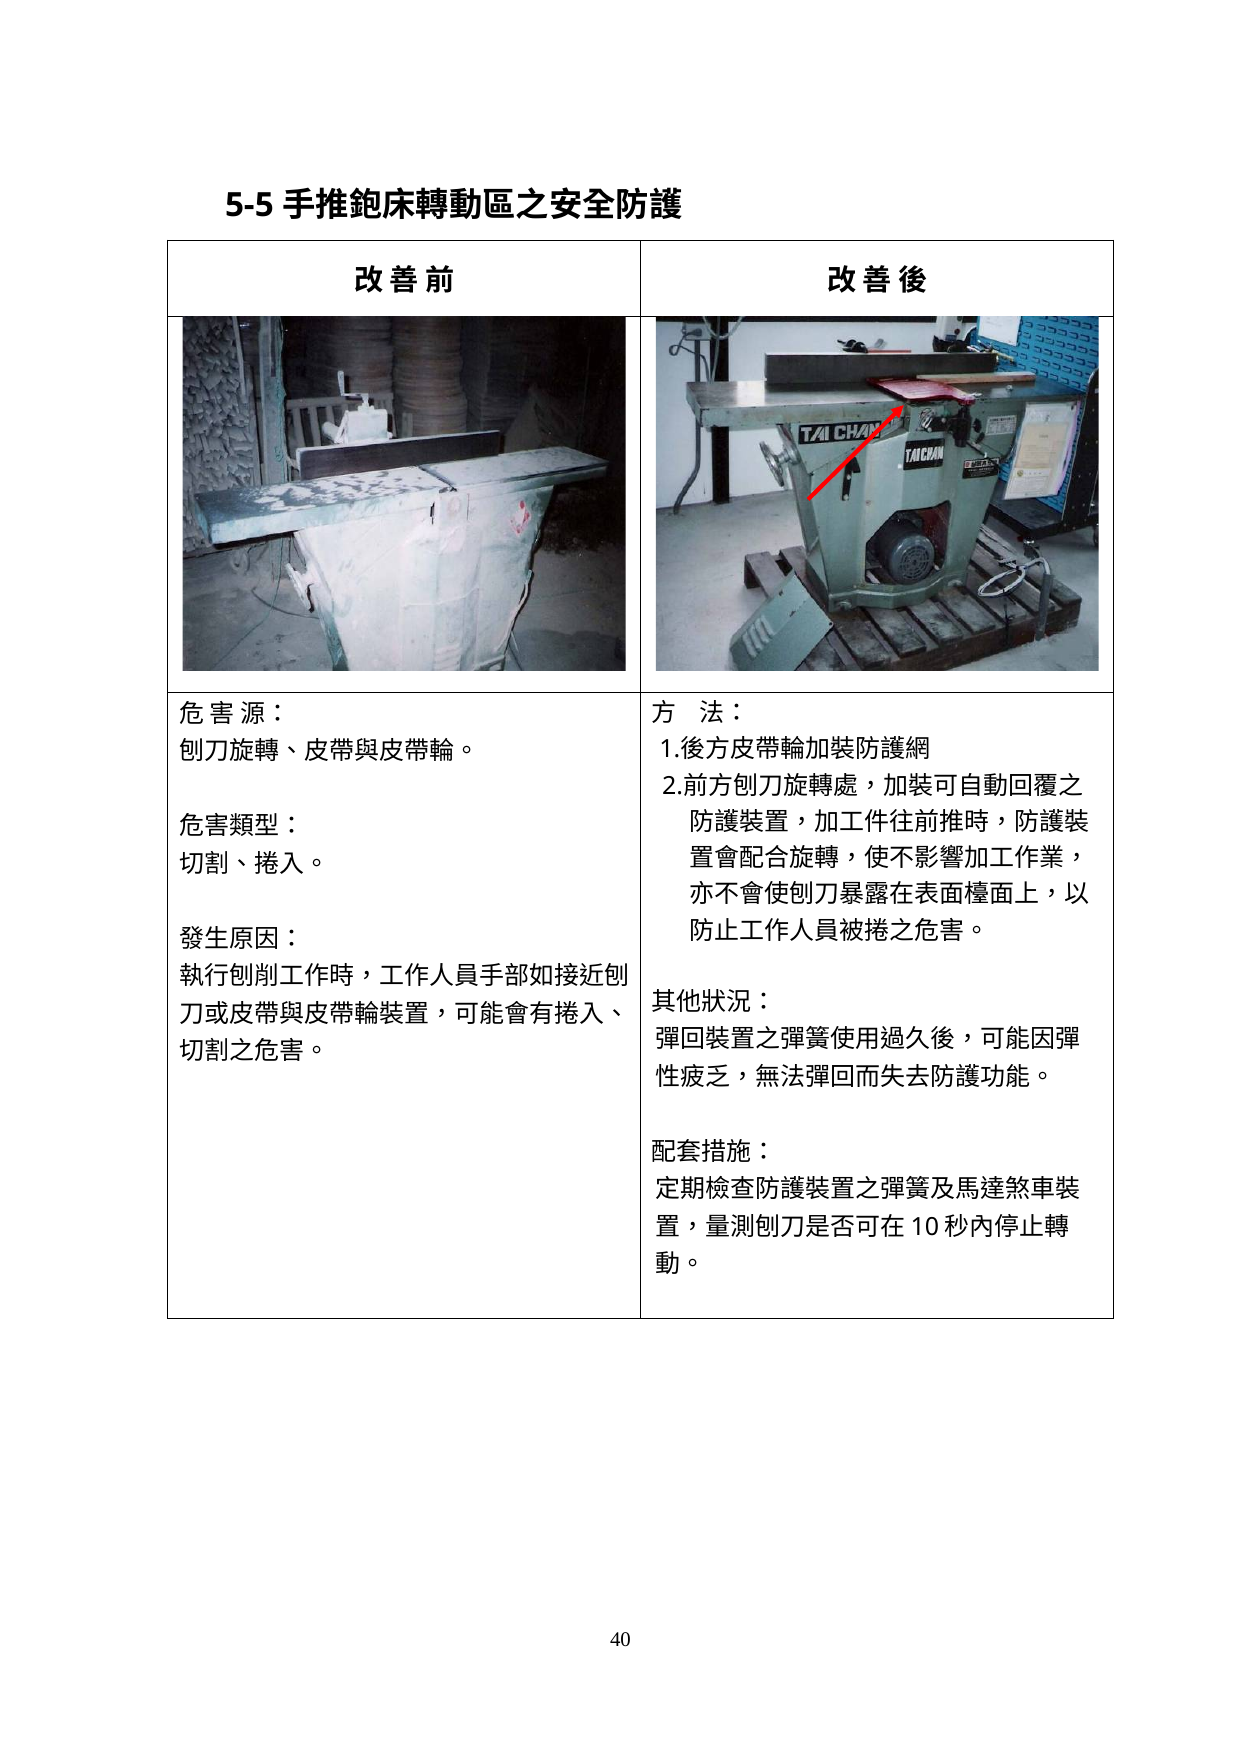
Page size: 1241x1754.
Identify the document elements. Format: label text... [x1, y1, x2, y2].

picture [182, 316, 626, 671]
table_cell [641, 317, 1113, 692]
table_header 改 善 前 [168, 241, 640, 316]
picture [655, 316, 1099, 671]
table_header 改 善 後 [641, 241, 1113, 316]
table_cell 危 害 源： 刨刀旋轉、皮帶與皮帶輪。 危害類型： 切割、捲入。 發生原因： 執行刨削工作時，工作人員手部如接近刨刀或皮帶與皮帶輪裝置，可能會有捲入、切割之危害。 [168, 693, 640, 1318]
table_cell [168, 317, 640, 692]
table_cell 方 法： 1.後方皮帶輪加裝防護網 2.前方刨刀旋轉處，加裝可自動回覆之防護裝置，加工件往前推時，防護裝置會配合旋轉，使不影響加工作業，亦不會使刨刀暴露在表面檯面上，以防止工作人員被捲之危害。 其他狀況： 彈回裝置之彈簧使用過久後，可能因彈性疲乏，無法彈回而失去防護功能。 配套措施： 定期檢查防護裝置之彈簧及馬達煞車裝置，量測刨刀是否可在10秒內停止轉動。 [641, 693, 1113, 1318]
text 5-5 手推鉋床轉動區之安全防護 [187, 164, 1053, 239]
